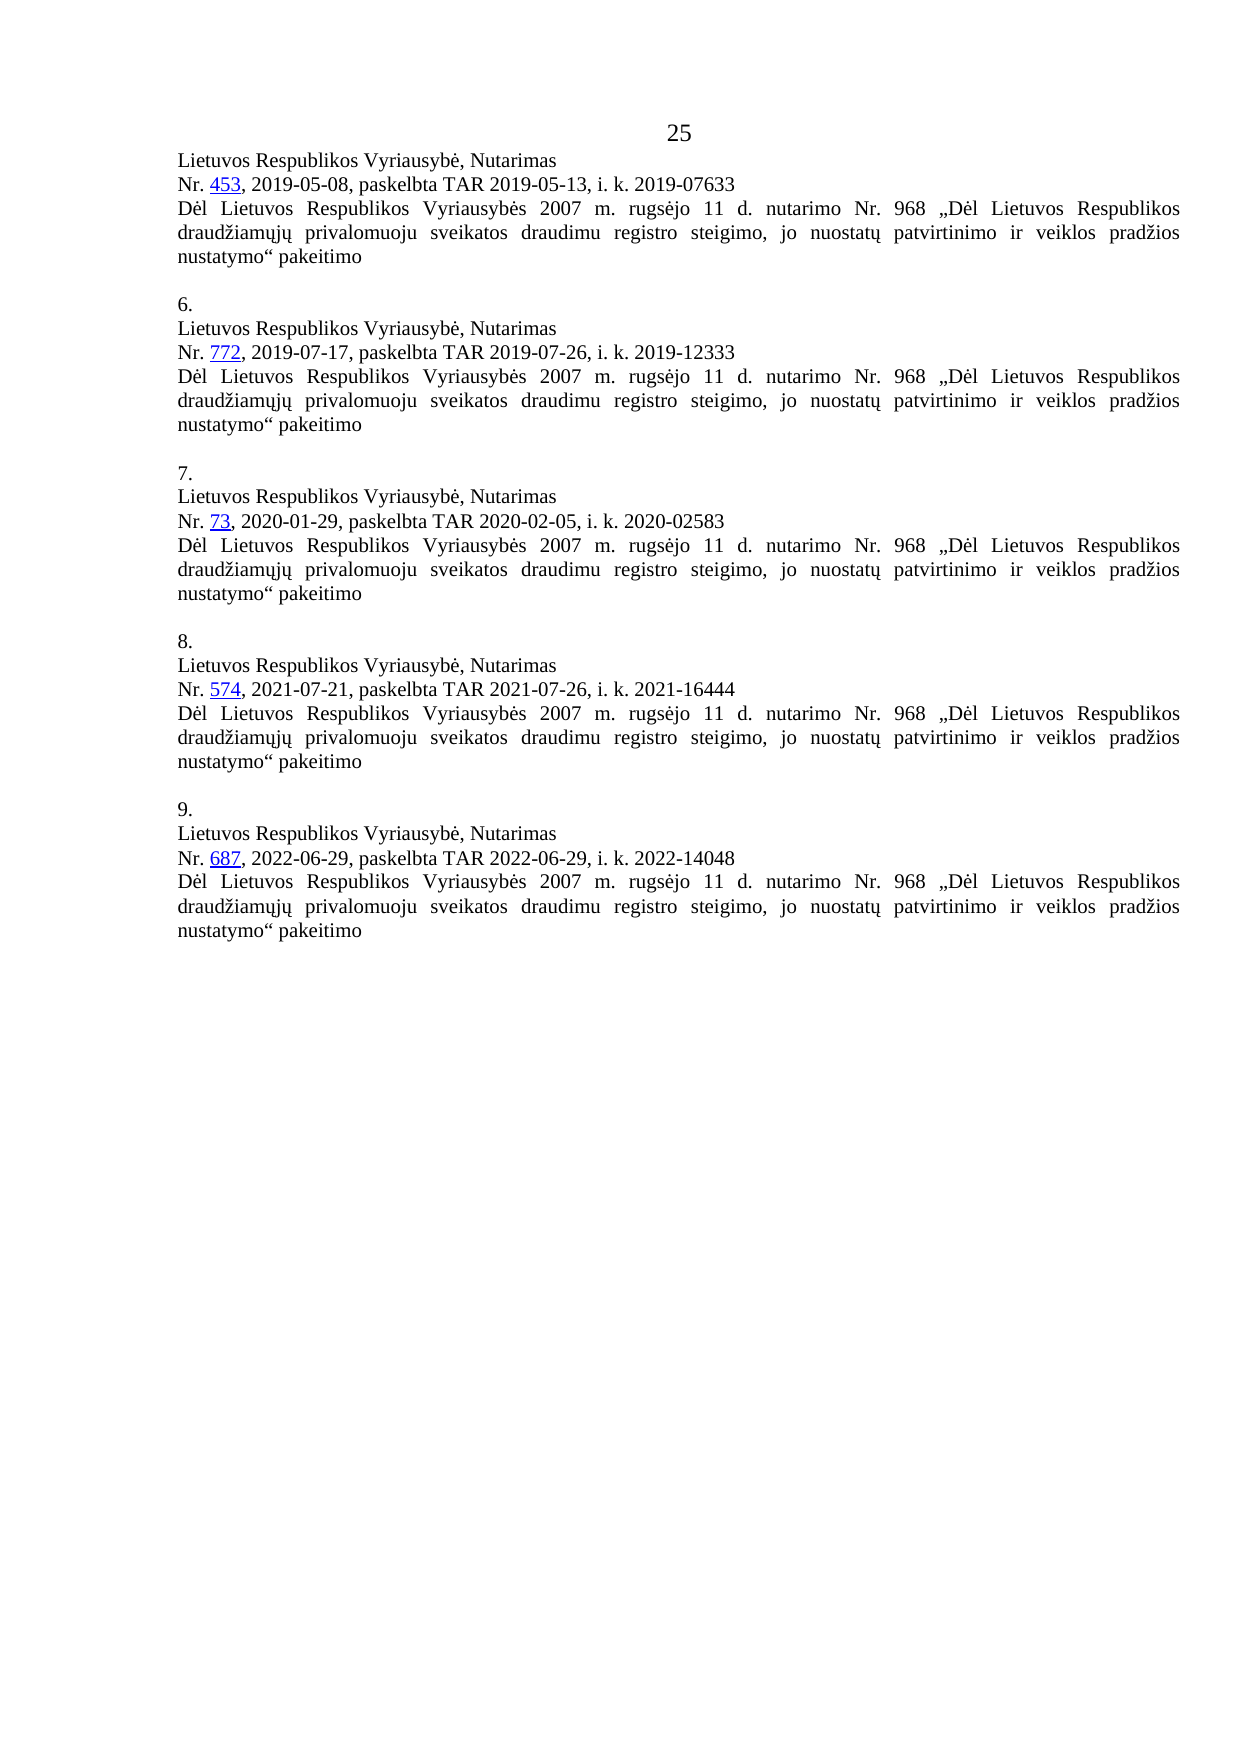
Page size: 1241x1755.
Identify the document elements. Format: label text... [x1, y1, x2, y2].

text Nr. 453, 2019-05-08, paskelbta TAR 2019-05-13, i. k. 2019-07633 [177, 172, 1181, 196]
text Dėl Lietuvos Respublikos Vyriausybės 2007 m. rugsėjo 11 d. nutarimo Nr. 968 „Dėl Lietuvos Respublikos draudžiamųjų privalomuoju sveikatos draudimu registro steigimo, jo nuostatų patvirtinimo ir veiklos pradžios nustatymo“ pakeitimo [177, 533, 1181, 605]
text Nr. 73, 2020-01-29, paskelbta TAR 2020-02-05, i. k. 2020-02583 [177, 508, 1181, 533]
text Lietuvos Respublikos Vyriausybė, Nutarimas [177, 821, 1181, 845]
text Nr. 687, 2022-06-29, paskelbta TAR 2022-06-29, i. k. 2022-14048 [177, 845, 1181, 869]
text 7. [177, 460, 1181, 484]
text Dėl Lietuvos Respublikos Vyriausybės 2007 m. rugsėjo 11 d. nutarimo Nr. 968 „Dėl Lietuvos Respublikos draudžiamųjų privalomuoju sveikatos draudimu registro steigimo, jo nuostatų patvirtinimo ir veiklos pradžios nustatymo“ pakeitimo [177, 701, 1181, 773]
text Nr. 574, 2021-07-21, paskelbta TAR 2021-07-26, i. k. 2021-16444 [177, 677, 1181, 701]
text Dėl Lietuvos Respublikos Vyriausybės 2007 m. rugsėjo 11 d. nutarimo Nr. 968 „Dėl Lietuvos Respublikos draudžiamųjų privalomuoju sveikatos draudimu registro steigimo, jo nuostatų patvirtinimo ir veiklos pradžios nustatymo“ pakeitimo [177, 196, 1181, 268]
text 6. [177, 292, 1181, 316]
text Lietuvos Respublikos Vyriausybė, Nutarimas [177, 484, 1181, 508]
text Dėl Lietuvos Respublikos Vyriausybės 2007 m. rugsėjo 11 d. nutarimo Nr. 968 „Dėl Lietuvos Respublikos draudžiamųjų privalomuoju sveikatos draudimu registro steigimo, jo nuostatų patvirtinimo ir veiklos pradžios nustatymo“ pakeitimo [177, 869, 1181, 942]
text Lietuvos Respublikos Vyriausybė, Nutarimas [177, 316, 1181, 340]
text Dėl Lietuvos Respublikos Vyriausybės 2007 m. rugsėjo 11 d. nutarimo Nr. 968 „Dėl Lietuvos Respublikos draudžiamųjų privalomuoju sveikatos draudimu registro steigimo, jo nuostatų patvirtinimo ir veiklos pradžios nustatymo“ pakeitimo [177, 364, 1181, 436]
text 9. [177, 797, 1181, 821]
text Lietuvos Respublikos Vyriausybė, Nutarimas [177, 653, 1181, 677]
text 8. [177, 629, 1181, 653]
text Lietuvos Respublikos Vyriausybė, Nutarimas [177, 148, 1181, 172]
text Nr. 772, 2019-07-17, paskelbta TAR 2019-07-26, i. k. 2019-12333 [177, 340, 1181, 364]
